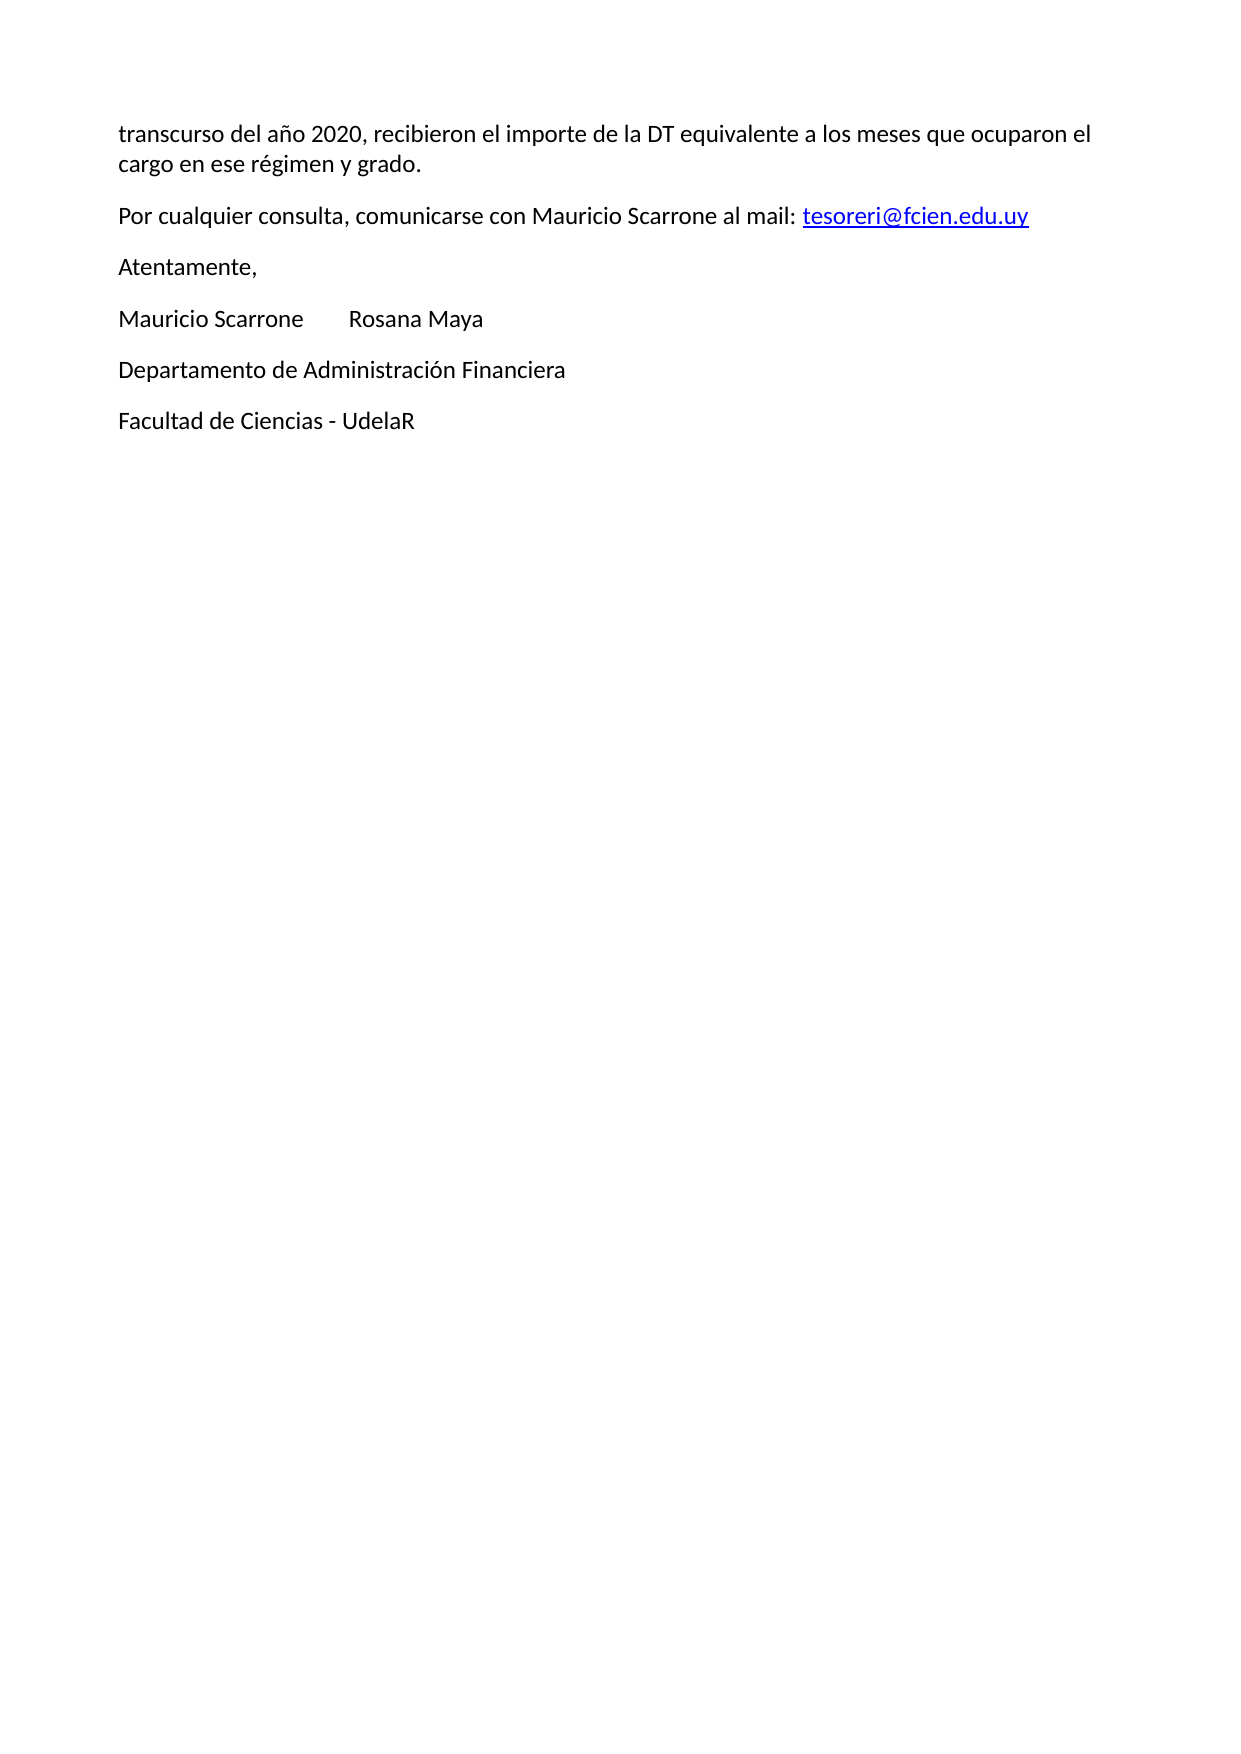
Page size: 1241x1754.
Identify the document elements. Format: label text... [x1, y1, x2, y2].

text Mauricio Scarrone Rosana Maya [118, 303, 1122, 333]
text Por cualquier consulta, comunicarse con Mauricio Scarrone al mail: tesoreri@fcien.edu.uy [118, 200, 1122, 231]
text Atentamente, [118, 251, 1122, 282]
text Departamento de Administración Financiera [118, 354, 1122, 384]
text Facultad de Ciencias - UdelaR [118, 405, 1122, 436]
text transcurso del año 2020, recibieron el importe de la DT equivalente a los meses que ocuparon el cargo en ese régimen y grado. [118, 118, 1122, 179]
